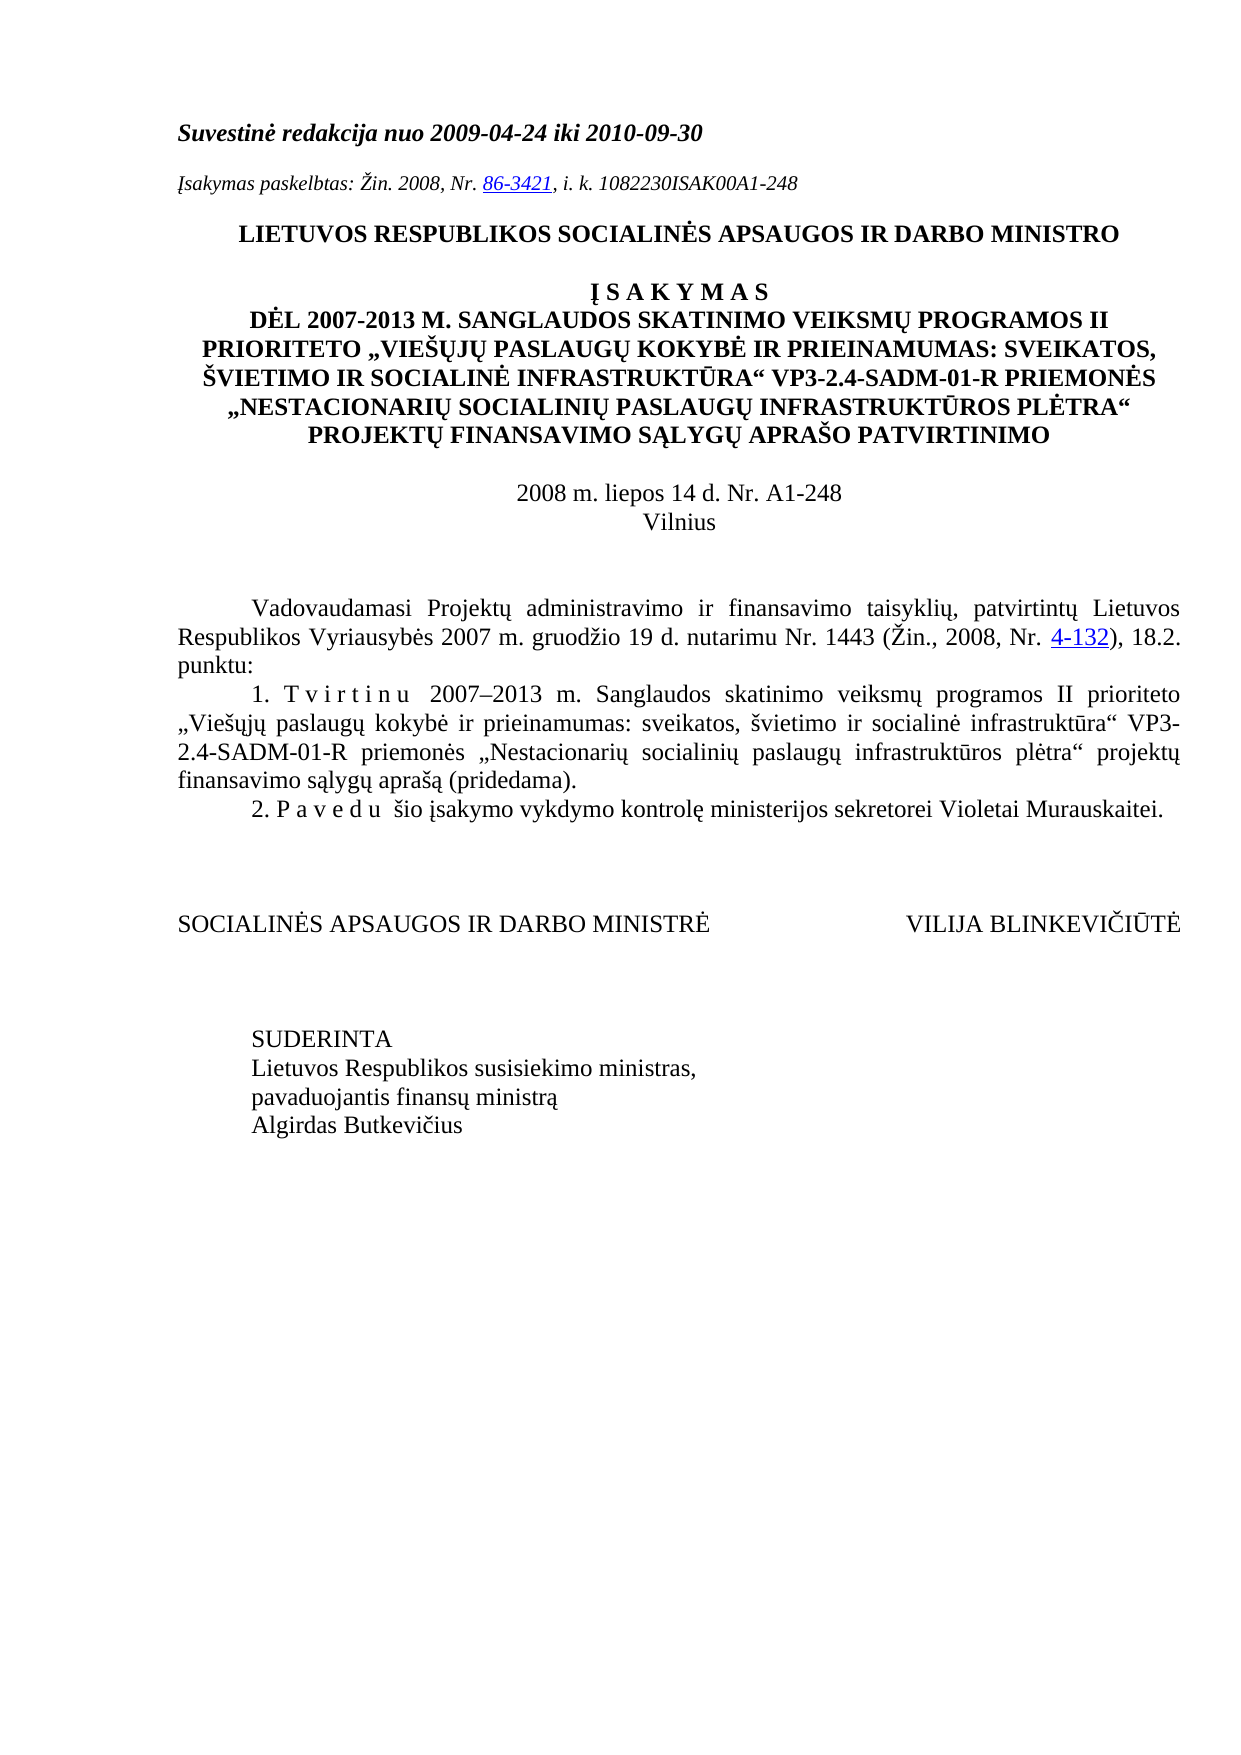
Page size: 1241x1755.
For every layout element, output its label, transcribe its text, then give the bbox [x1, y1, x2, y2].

text Įsakymas paskelbtas: Žin. 2008, Nr. 86-3421, i. k. 1082230ISAK00A1-248 [177, 171, 1181, 195]
text LIETUVOS RESPUBLIKOS SOCIALINĖS APSAUGOS IR DARBO MINISTRO [177, 219, 1181, 248]
text SOCIALINĖS APSAUGOS IR DARBO MINISTRĖ VILIJA BLINKEVIČIŪTĖ [177, 909, 1181, 938]
text 1. Tvirtinu 2007–2013 m. Sanglaudos skatinimo veiksmų programos II prioriteto „Viešųjų paslaugų kokybė ir prieinamumas: sveikatos, švietimo ir socialinė infrastruktūra“ VP3-2.4-SADM-01-R priemonės „Nestacionarių socialinių paslaugų infrastruktūros plėtra“ projektų finansavimo sąlygų aprašą (pridedama). [177, 679, 1181, 794]
text Algirdas Butkevičius [177, 1110, 1181, 1139]
text Suvestinė redakcija nuo 2009-04-24 iki 2010-09-30 [177, 118, 1181, 147]
text Vilnius [177, 507, 1181, 535]
text pavaduojantis finansų ministrą [177, 1082, 1181, 1110]
text SUDERINTA [177, 1024, 1181, 1053]
text 2008 m. liepos 14 d. Nr. A1-248 [177, 478, 1181, 507]
text DĖL 2007-2013 M. SANGLAUDOS SKATINIMO VEIKSMŲ PROGRAMOS II PRIORITETO „VIEŠŲJŲ PASLAUGŲ KOKYBĖ IR PRIEINAMUMAS: SVEIKATOS, ŠVIETIMO IR SOCIALINĖ INFRASTRUKTŪRA“ VP3-2.4-SADM-01-R PRIEMONĖS „NESTACIONARIŲ SOCIALINIŲ PASLAUGŲ INFRASTRUKTŪROS PLĖTRA“ PROJEKTŲ FINANSAVIMO SĄLYGŲ APRAŠO PATVIRTINIMO [177, 305, 1181, 449]
text 2. Pavedu šio įsakymo vykdymo kontrolę ministerijos sekretorei Violetai Murauskaitei. [177, 794, 1181, 823]
text Vadovaudamasi Projektų administravimo ir finansavimo taisyklių, patvirtintų Lietuvos Respublikos Vyriausybės 2007 m. gruodžio 19 d. nutarimu Nr. 1443 (Žin., 2008, Nr. 4-132), 18.2. punktu: [177, 593, 1181, 679]
text Į S A K Y M A S [177, 277, 1181, 305]
text Lietuvos Respublikos susisiekimo ministras, [177, 1053, 1181, 1082]
